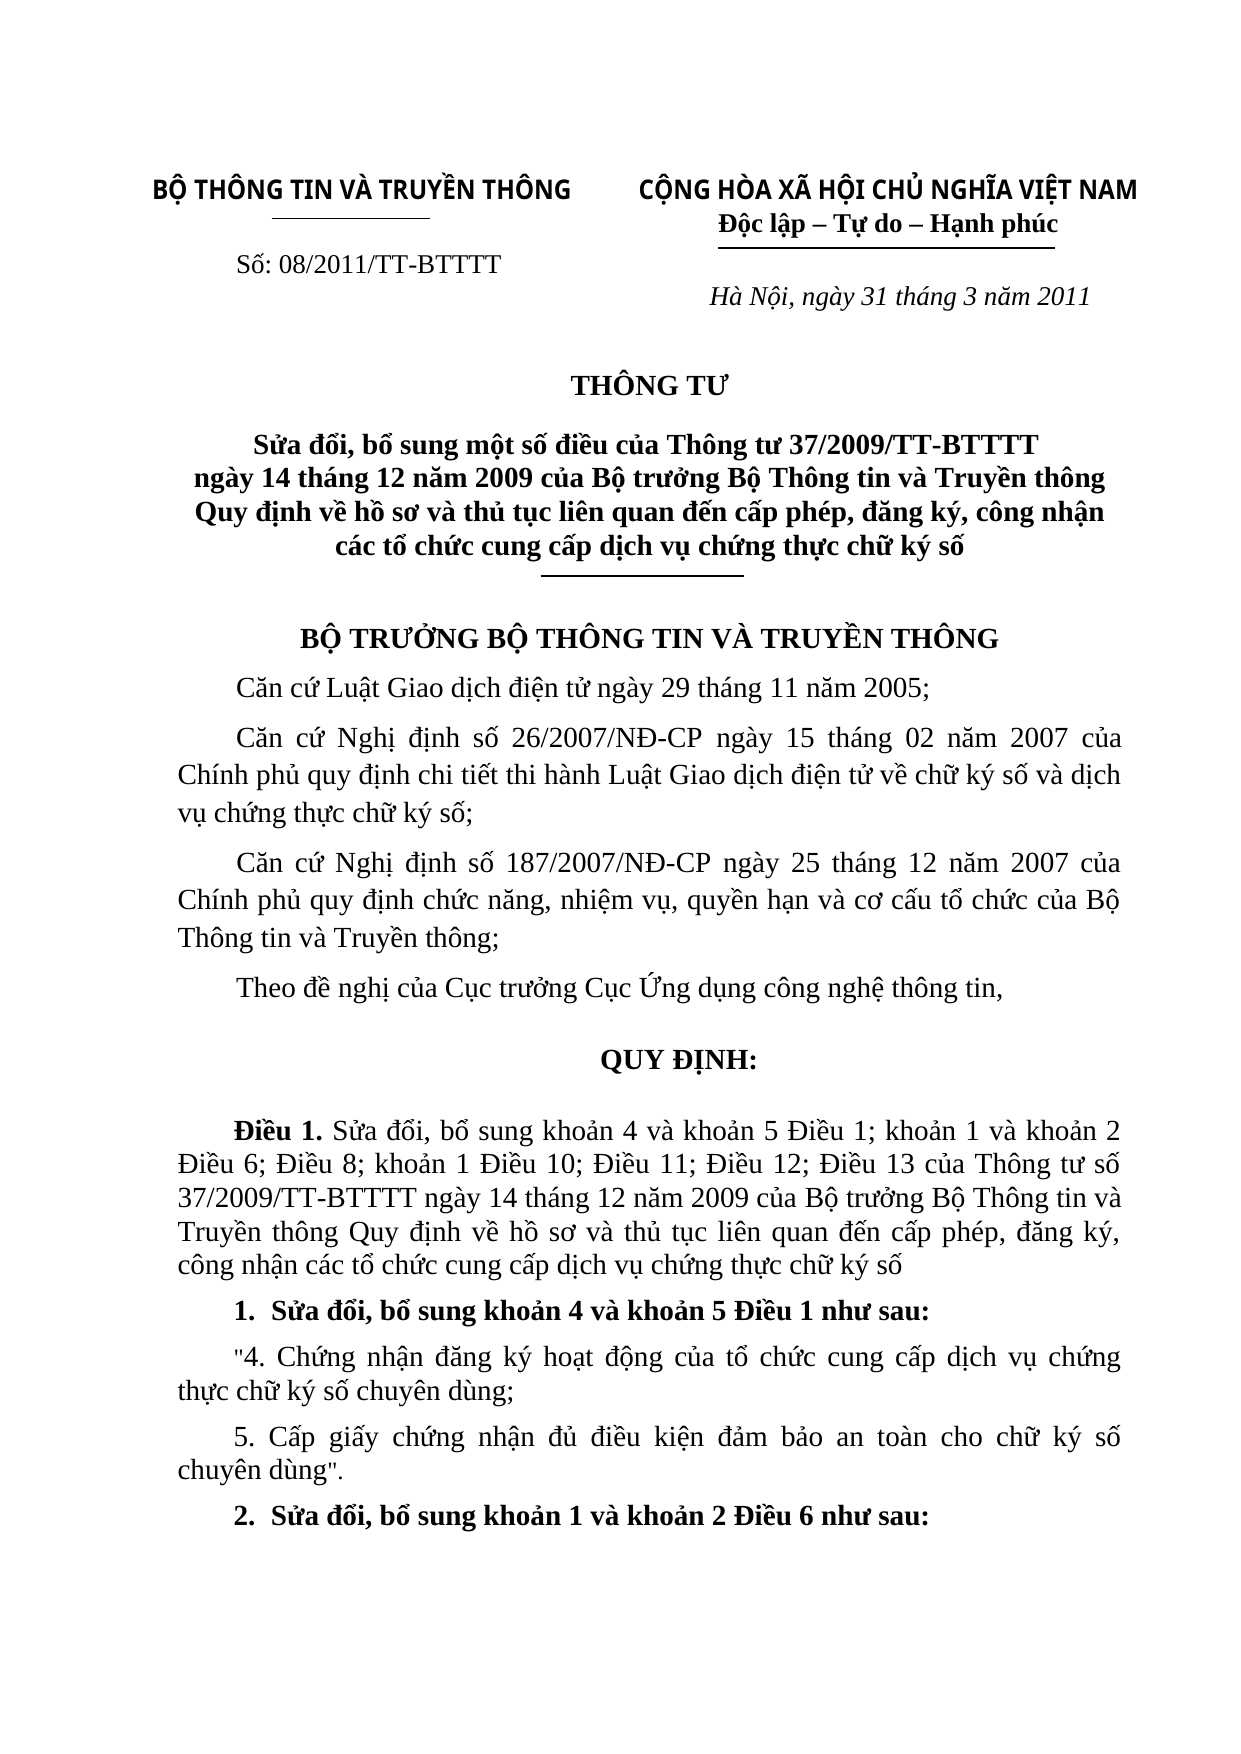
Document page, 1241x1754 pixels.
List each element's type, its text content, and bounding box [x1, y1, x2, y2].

text Căn cứ Nghị định số 26/2007/NĐ-CP ngày 15 tháng 02 năm 2007 của Chính phủ quy định chi tiết thi hành Luật Giao dịch điện tử về chữ ký số và dịch vụ chứng thực chữ ký số; [177, 717, 1122, 829]
text Căn cứ Luật Giao dịch điện tử ngày 29 tháng 11 năm 2005; [177, 667, 1122, 704]
table_header CỘNG HÒA XÃ HỘI CHỦ NGHĨA VIỆT NAM Độc lập – Tự do – Hạnh phúc Hà Nội, ngày 31 tháng 3 năm 2011 [605, 171, 1171, 311]
text ngày 14 tháng 12 năm 2009 của Bộ trưởng Bộ Thông tin và Truyền thông Quy định về hồ sơ và thủ tục liên quan đến cấp phép, đăng ký, công nhận các tổ chức cung cấp dịch vụ chứng thực chữ ký số [177, 461, 1122, 561]
text THÔNG TƯ [177, 368, 1122, 402]
list Sửa đổi, bổ sung khoản 4 và khoản 5 Điều 1 như sau: [233, 1293, 1122, 1327]
table_header BỘ THÔNG TIN VÀ TRUYỀN THÔNG Số: 08/2011/TT-BTTTT [118, 171, 605, 311]
text Sửa đổi, bổ sung một số điều của Thông tư 37/2009/TT-BTTTT [177, 427, 1122, 461]
text Căn cứ Nghị định số 187/2007/NĐ-CP ngày 25 tháng 12 năm 2007 của Chính phủ quy định chức năng, nhiệm vụ, quyền hạn và cơ cấu tổ chức của Bộ Thông tin và Truyền thông; [177, 842, 1122, 954]
text Điều 1. Sửa đổi, bổ sung khoản 4 và khoản 5 Điều 1; khoản 1 và khoản 2 Điều 6; Điều 8; khoản 1 Điều 10; Điều 11; Điều 12; Điều 13 của Thông tư số 37/2009/TT-BTTTT ngày 14 tháng 12 năm 2009 của Bộ trưởng Bộ Thông tin và Truyền thông Quy định về hồ sơ và thủ tục liên quan đến cấp phép, đăng ký, công nhận các tổ chức cung cấp dịch vụ chứng thực chữ ký số [177, 1113, 1122, 1281]
text "4. Chứng nhận đăng ký hoạt động của tổ chức cung cấp dịch vụ chứng thực chữ ký số chuyên dùng; [177, 1339, 1122, 1406]
text Theo đề nghị của Cục trưởng Cục Ứng dụng công nghệ thông tin, [177, 967, 1122, 1004]
list Sửa đổi, bổ sung khoản 1 và khoản 2 Điều 6 như sau: [233, 1498, 1122, 1532]
text QUY ĐỊNH: [177, 1042, 1122, 1076]
text 5. Cấp giấy chứng nhận đủ điều kiện đảm bảo an toàn cho chữ ký số chuyên dùng". [177, 1419, 1122, 1486]
text BỘ TRƯỞNG BỘ THÔNG TIN VÀ TRUYỀN THÔNG [177, 621, 1122, 654]
